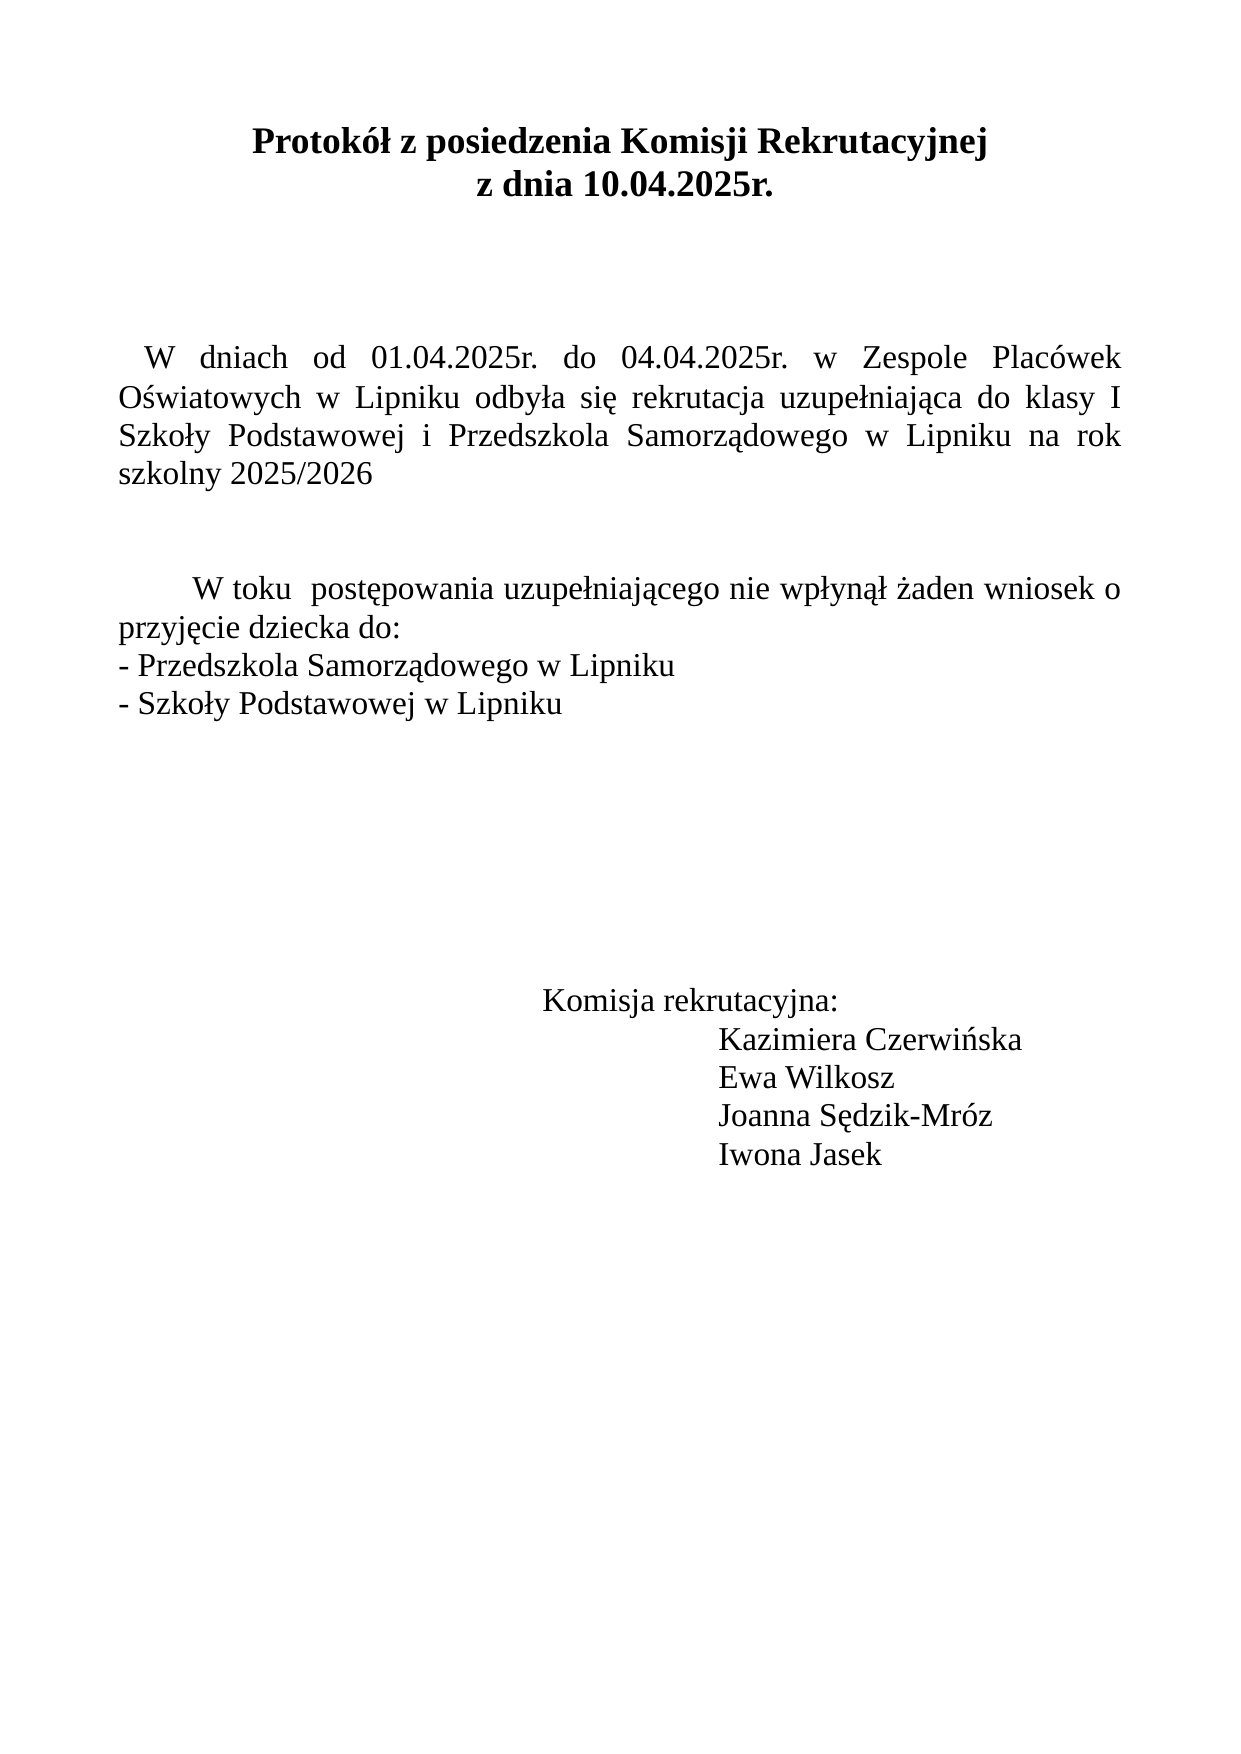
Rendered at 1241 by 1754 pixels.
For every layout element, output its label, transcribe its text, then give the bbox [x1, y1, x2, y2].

text Kazimiera Czerwińska [118, 1019, 1122, 1057]
text Iwona Jasek [118, 1134, 1122, 1172]
text Komisja rekrutacyjna: [118, 981, 1122, 1019]
text Joanna Sędzik-Mróz [118, 1096, 1122, 1134]
text - Szkoły Podstawowej w Lipniku [118, 683, 1122, 722]
text z dnia 10.04.2025r. [118, 161, 1122, 204]
text W toku postępowania uzupełniającego nie wpłynął żaden wniosek o przyjęcie dziecka do: [118, 568, 1122, 645]
text Ewa Wilkosz [118, 1057, 1122, 1096]
text W dniach od 01.04.2025r. do 04.04.2025r. w Zespole Placówek Oświatowych w Lipniku odbyła się rekrutacja uzupełniająca do klasy I Szkoły Podstawowej i Przedszkola Samorządowego w Lipniku na rok szkolny 2025/2026 [118, 334, 1122, 492]
text - Przedszkola Samorządowego w Lipniku [118, 645, 1122, 683]
text Protokół z posiedzenia Komisji Rekrutacyjnej [118, 118, 1122, 161]
